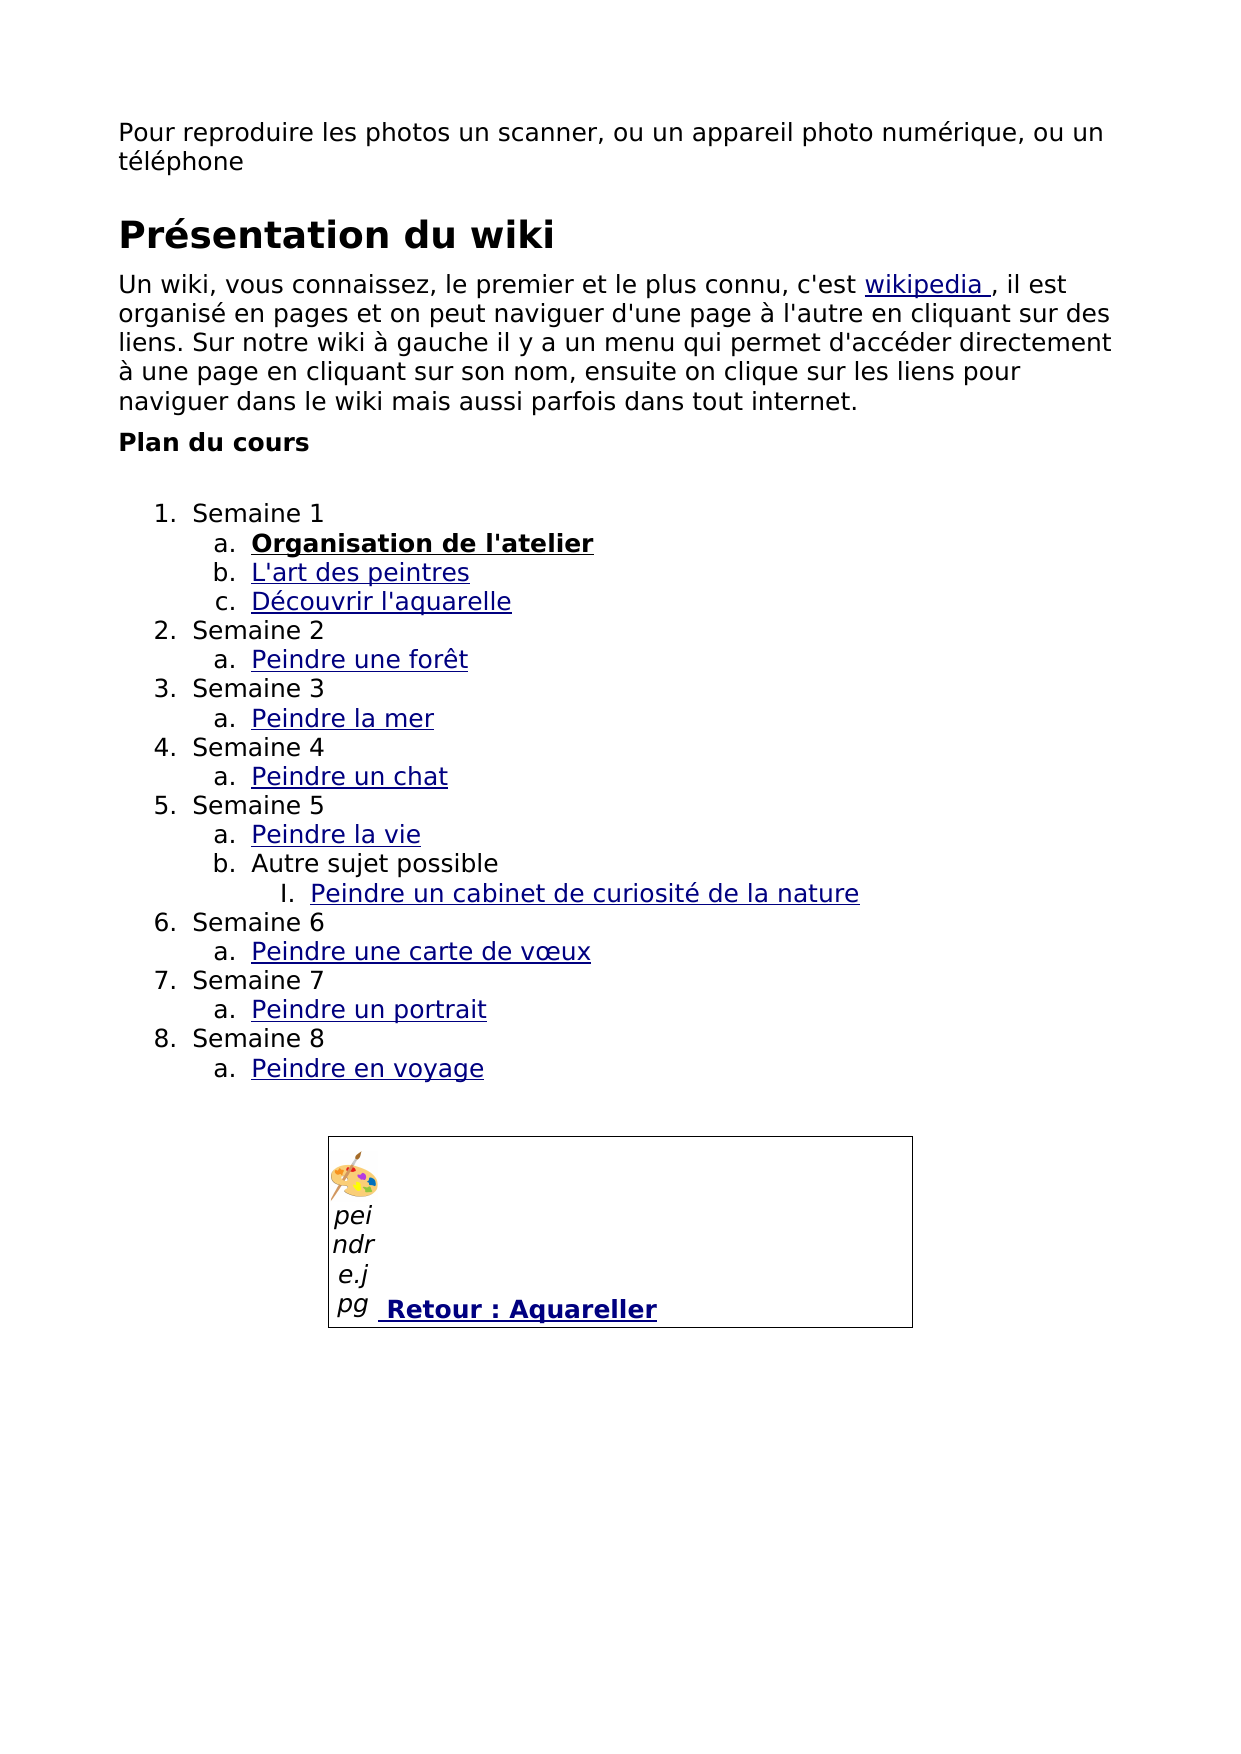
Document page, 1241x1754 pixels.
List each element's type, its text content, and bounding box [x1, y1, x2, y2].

list Semaine 4 [177, 733, 1122, 762]
list Autre sujet possible [236, 849, 1122, 879]
list Peindre en voyage [236, 1054, 1122, 1083]
list Peindre la mer [236, 704, 1122, 733]
list Peindre un portrait [236, 995, 1122, 1024]
subtitle Présentation du wiki [118, 214, 1122, 258]
list Semaine 6 [177, 908, 1122, 937]
list Peindre une forêt [236, 645, 1122, 674]
list L'art des peintres [236, 558, 1122, 587]
list Peindre une carte de vœux [236, 937, 1122, 966]
list Semaine 8 [177, 1024, 1122, 1054]
list Organisation de l'atelier [236, 529, 1122, 558]
text Pour reproduire les photos un scanner, ou un appareil photo numérique, ou un téléphone [118, 118, 1122, 176]
list Peindre un cabinet de curiosité de la nature [295, 879, 1122, 908]
list Peindre un chat [236, 762, 1122, 791]
list Peindre la vie [236, 820, 1122, 849]
list Semaine 1 [177, 499, 1122, 529]
list Semaine 7 [177, 966, 1122, 995]
picture [330, 1151, 378, 1202]
list Découvrir l'aquarelle [236, 587, 1122, 616]
text Plan du cours [118, 428, 1122, 458]
list Semaine 5 [177, 791, 1122, 820]
text Un wiki, vous connaissez, le premier et le plus connu, c'est wikipedia , il est organisé en pages et on peut naviguer d'une page à l'autre en cliquant sur des liens. Sur notre wiki à gauche il y a un menu qui permet d'accéder directement à une page en cliquant sur son nom, ensuite on clique sur les liens pour naviguer dans le wiki mais aussi parfois dans tout internet. [118, 270, 1122, 416]
list Semaine 3 [177, 674, 1122, 704]
list Semaine 2 [177, 616, 1122, 645]
table_header Retour : Aquareller [329, 1137, 912, 1327]
